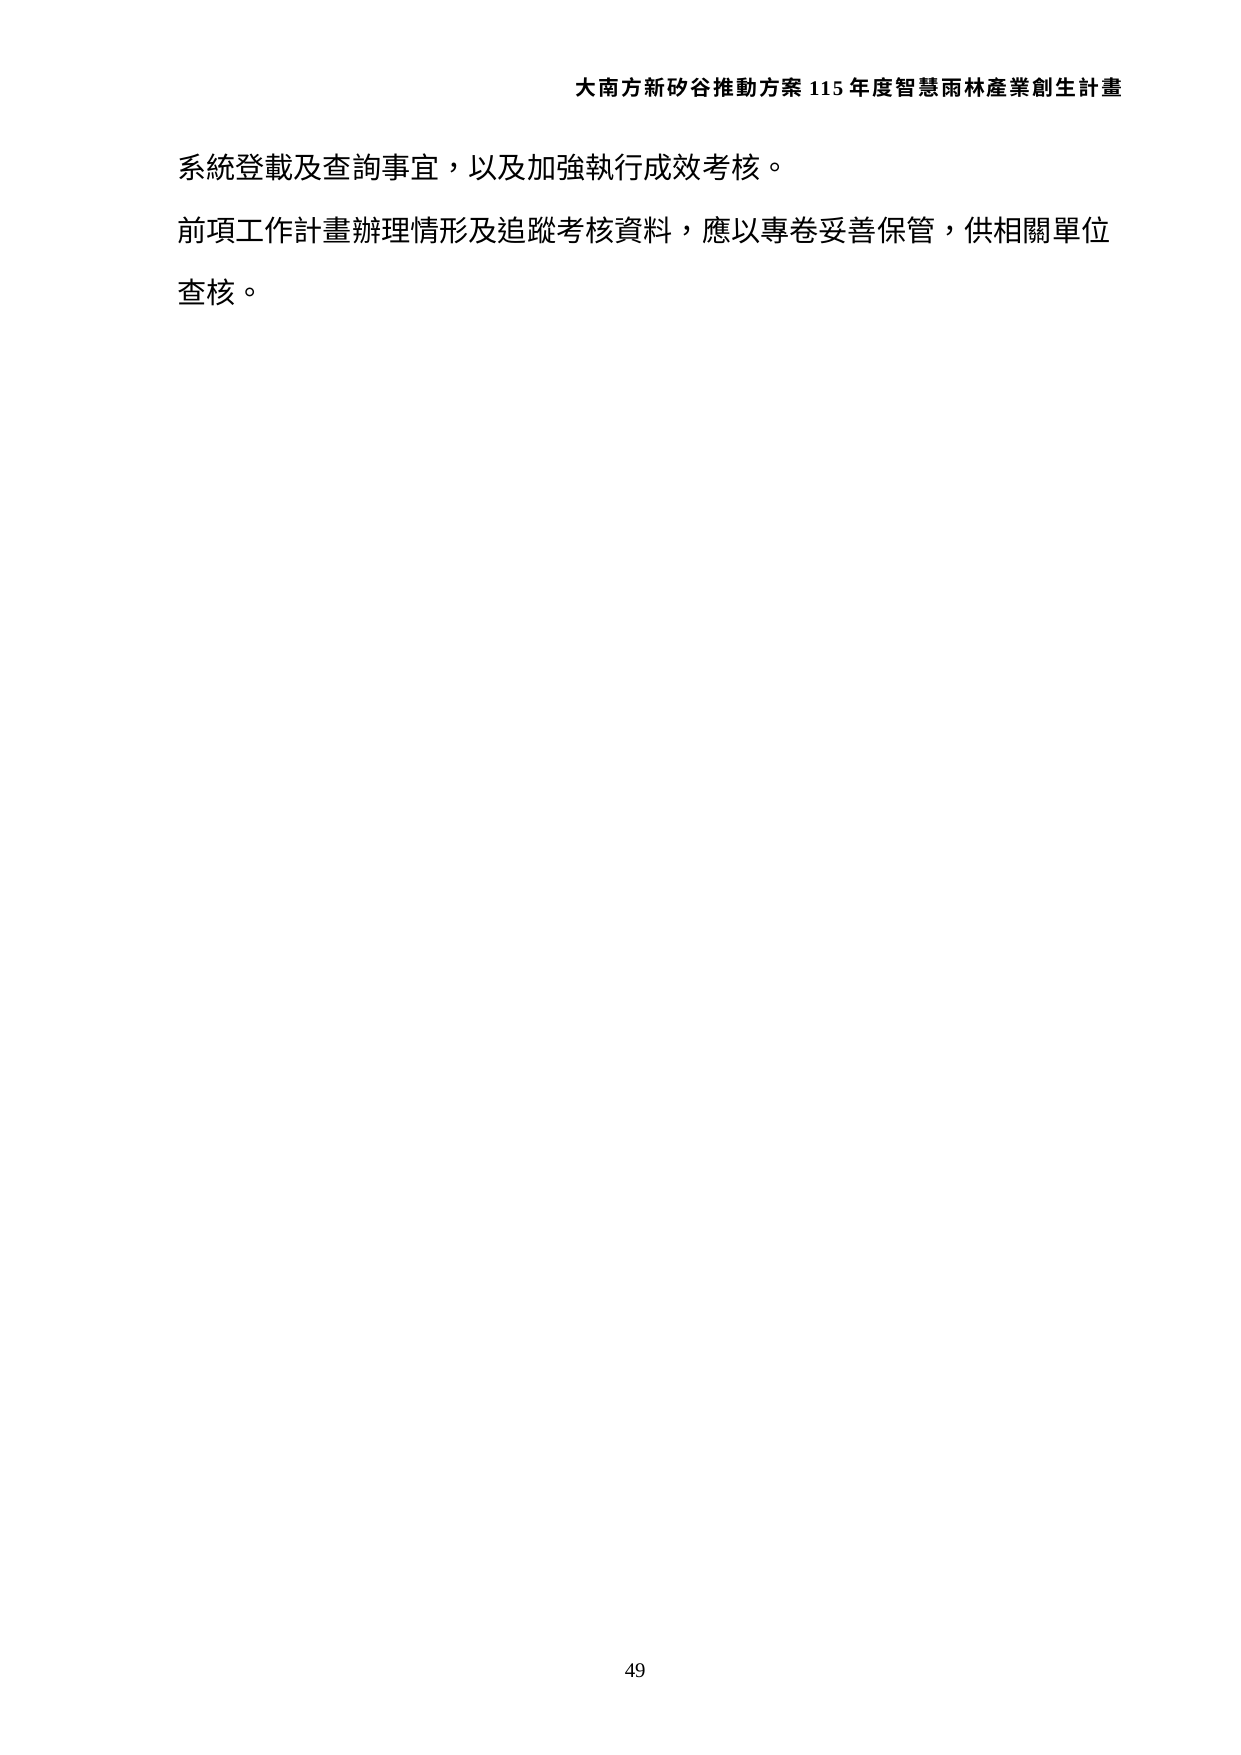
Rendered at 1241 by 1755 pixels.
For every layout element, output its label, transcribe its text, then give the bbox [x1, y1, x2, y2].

text 前項工作計畫辦理情形及追蹤考核資料，應以專卷妥善保管，供相關單位 [148, 187, 1122, 249]
text 系統登載及查詢事宜，以及加強執行成效考核。 [148, 124, 1122, 187]
text 查核。 [148, 249, 1122, 312]
